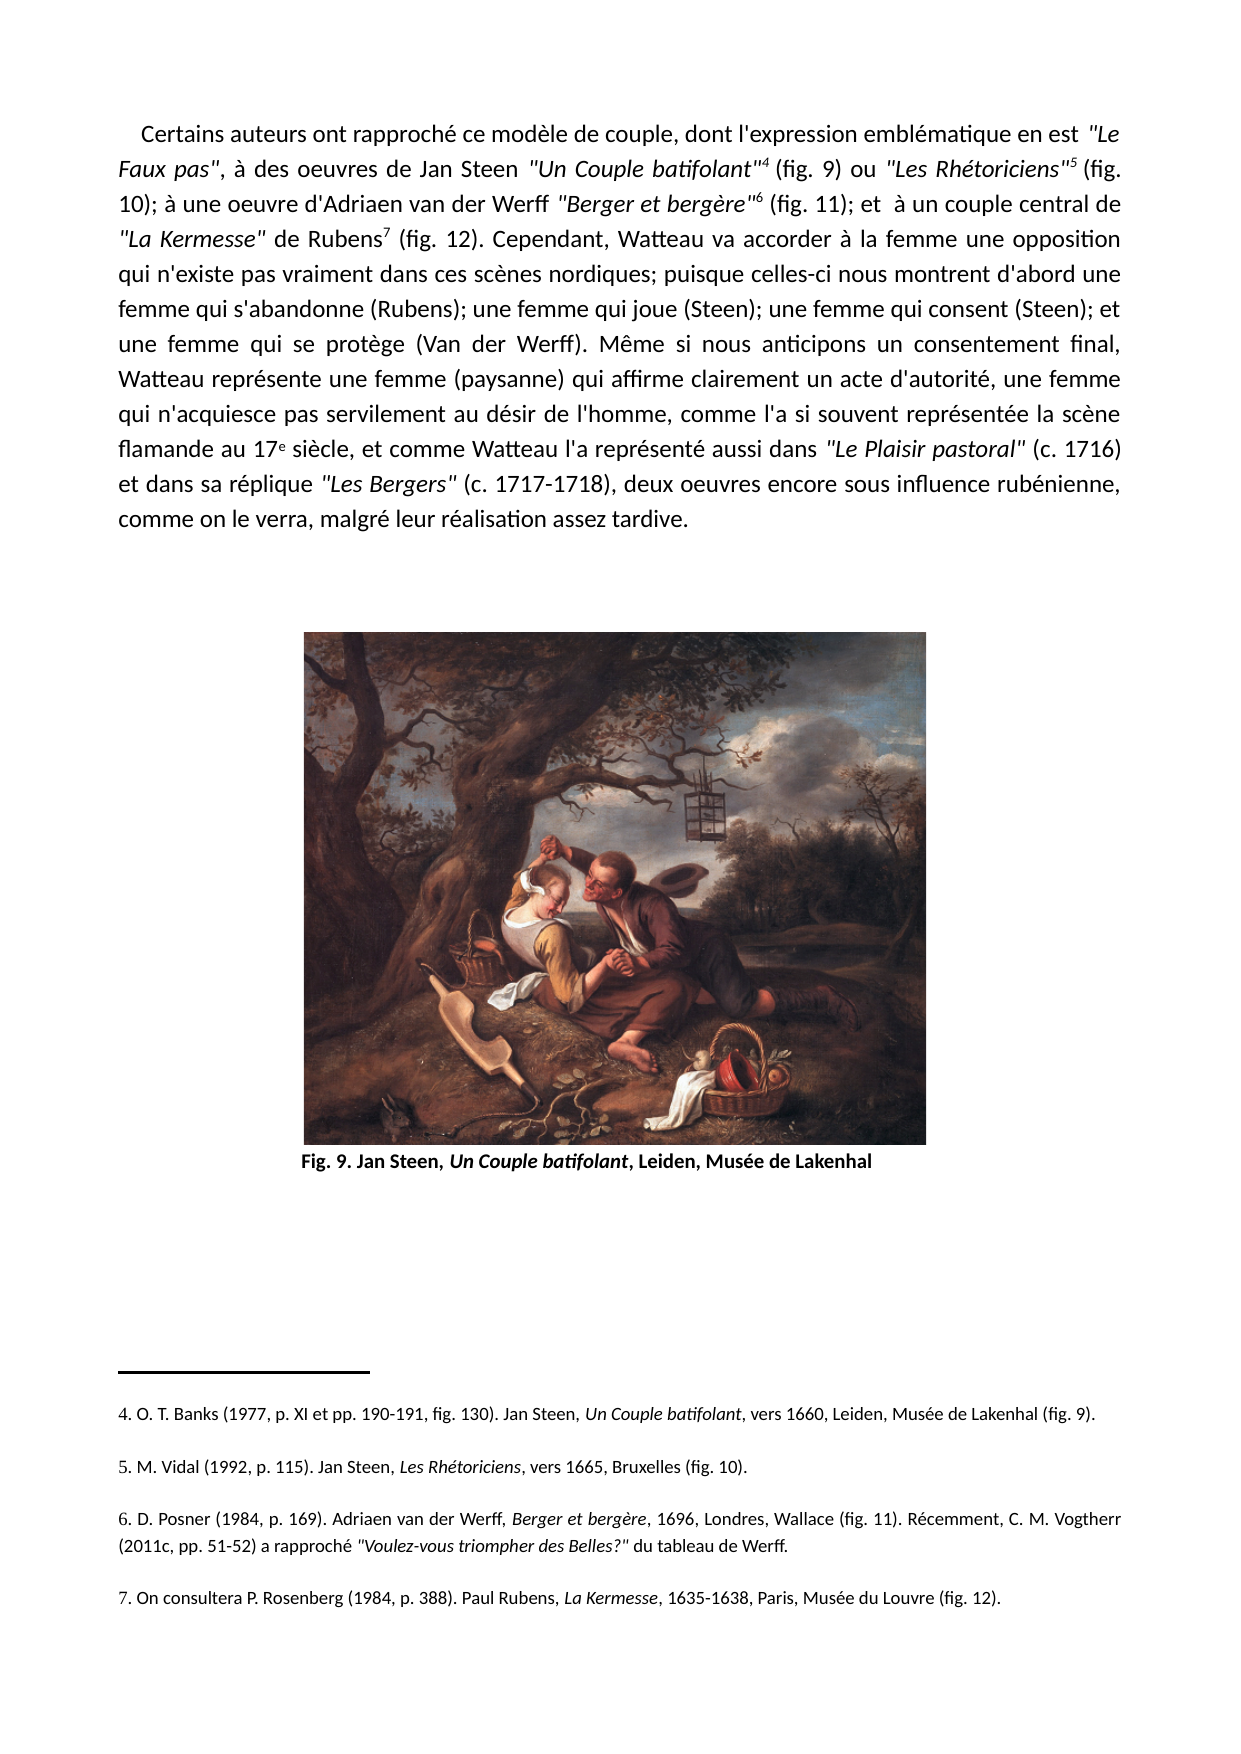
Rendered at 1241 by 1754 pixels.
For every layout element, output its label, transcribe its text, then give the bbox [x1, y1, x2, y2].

text Certains auteurs ont rapproché ce modèle de couple, dont l'expression emblématique en est "Le Faux pas", à des oeuvres de Jan Steen "Un Couple batifolant" (fig. 9) ou "Les Rhétoriciens" (fig. 10); à une oeuvre d'Adriaen van der Werff "Berger et bergère" (fig. 11); et à un couple central de "La Kermesse" de Rubens (fig. 12). Cependant, Watteau va accorder à la femme une opposition qui n'existe pas vraiment dans ces scènes nordiques; puisque celles-ci nous montrent d'abord une femme qui s'abandonne (Rubens); une femme qui joue (Steen); une femme qui consent (Steen); et une femme qui se protège (Van der Werff). Même si nous anticipons un consentement final, Watteau représente une femme (paysanne) qui affirme clairement un acte d'autorité, une femme qui n'acquiesce pas servilement au désir de l'homme, comme l'a si souvent représentée la scène flamande au 17e siècle, et comme Watteau l'a représenté aussi dans "Le Plaisir pastoral" (c. 1716) et dans sa réplique "Les Bergers" (c. 1717-1718), deux oeuvres encore sous influence rubénienne, comme on le verra, malgré leur réalisation assez tardive. [118, 118, 1122, 534]
text . D. Posner (1984, p. 169). Adriaen van der Werff, Berger et bergère, 1696, Londres, Wallace (fig. 11). Récemment, C. M. Vogtherr (2011c, pp. 51-52) a rapproché "Voulez-vous triompher des Belles?" du tableau de Werff. [118, 1507, 1122, 1557]
text . On consultera P. Rosenberg (1984, p. 388). Paul Rubens, La Kermesse, 1635-1638, Paris, Musée du Louvre (fig. 12). [118, 1587, 1122, 1609]
text . O. T. Banks (1977, p. XI et pp. 190-191, fig. 130). Jan Steen, Un Couple batifolant, vers 1660, Leiden, Musée de Lakenhal (fig. 9). [118, 1402, 1122, 1425]
picture [303, 632, 927, 1145]
text . M. Vidal (1992, p. 115). Jan Steen, Les Rhétoriciens, vers 1665, Bruxelles (fig. 10). [118, 1455, 1122, 1478]
text Fig. 9. Jan Steen, Un Couple batifolant, Leiden, Musée de Lakenhal [118, 608, 1122, 1174]
